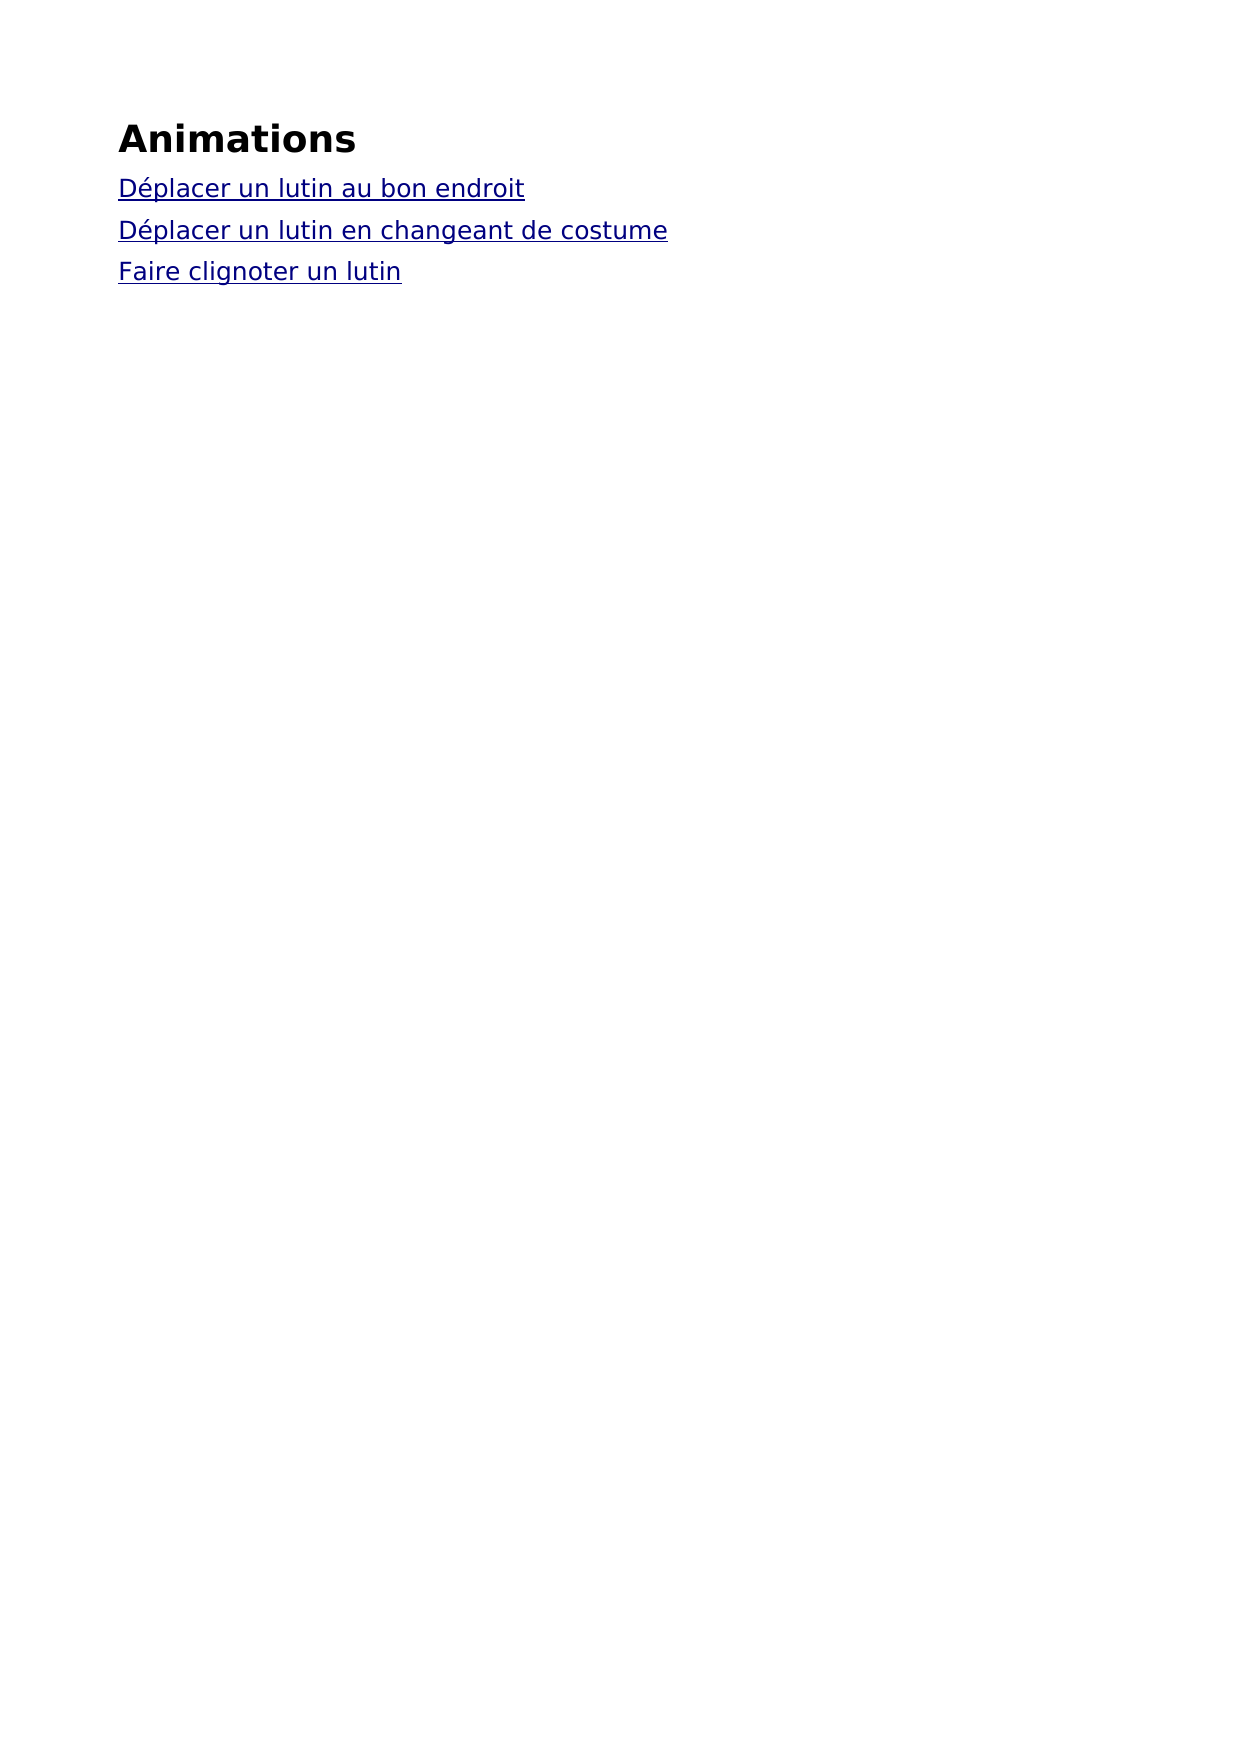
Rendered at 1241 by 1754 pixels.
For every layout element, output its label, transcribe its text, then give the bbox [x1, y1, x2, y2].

text Déplacer un lutin au bon endroit [118, 174, 1122, 203]
subtitle Animations [118, 118, 1122, 162]
text Déplacer un lutin en changeant de costume [118, 216, 1122, 245]
text Faire clignoter un lutin [118, 258, 1122, 287]
